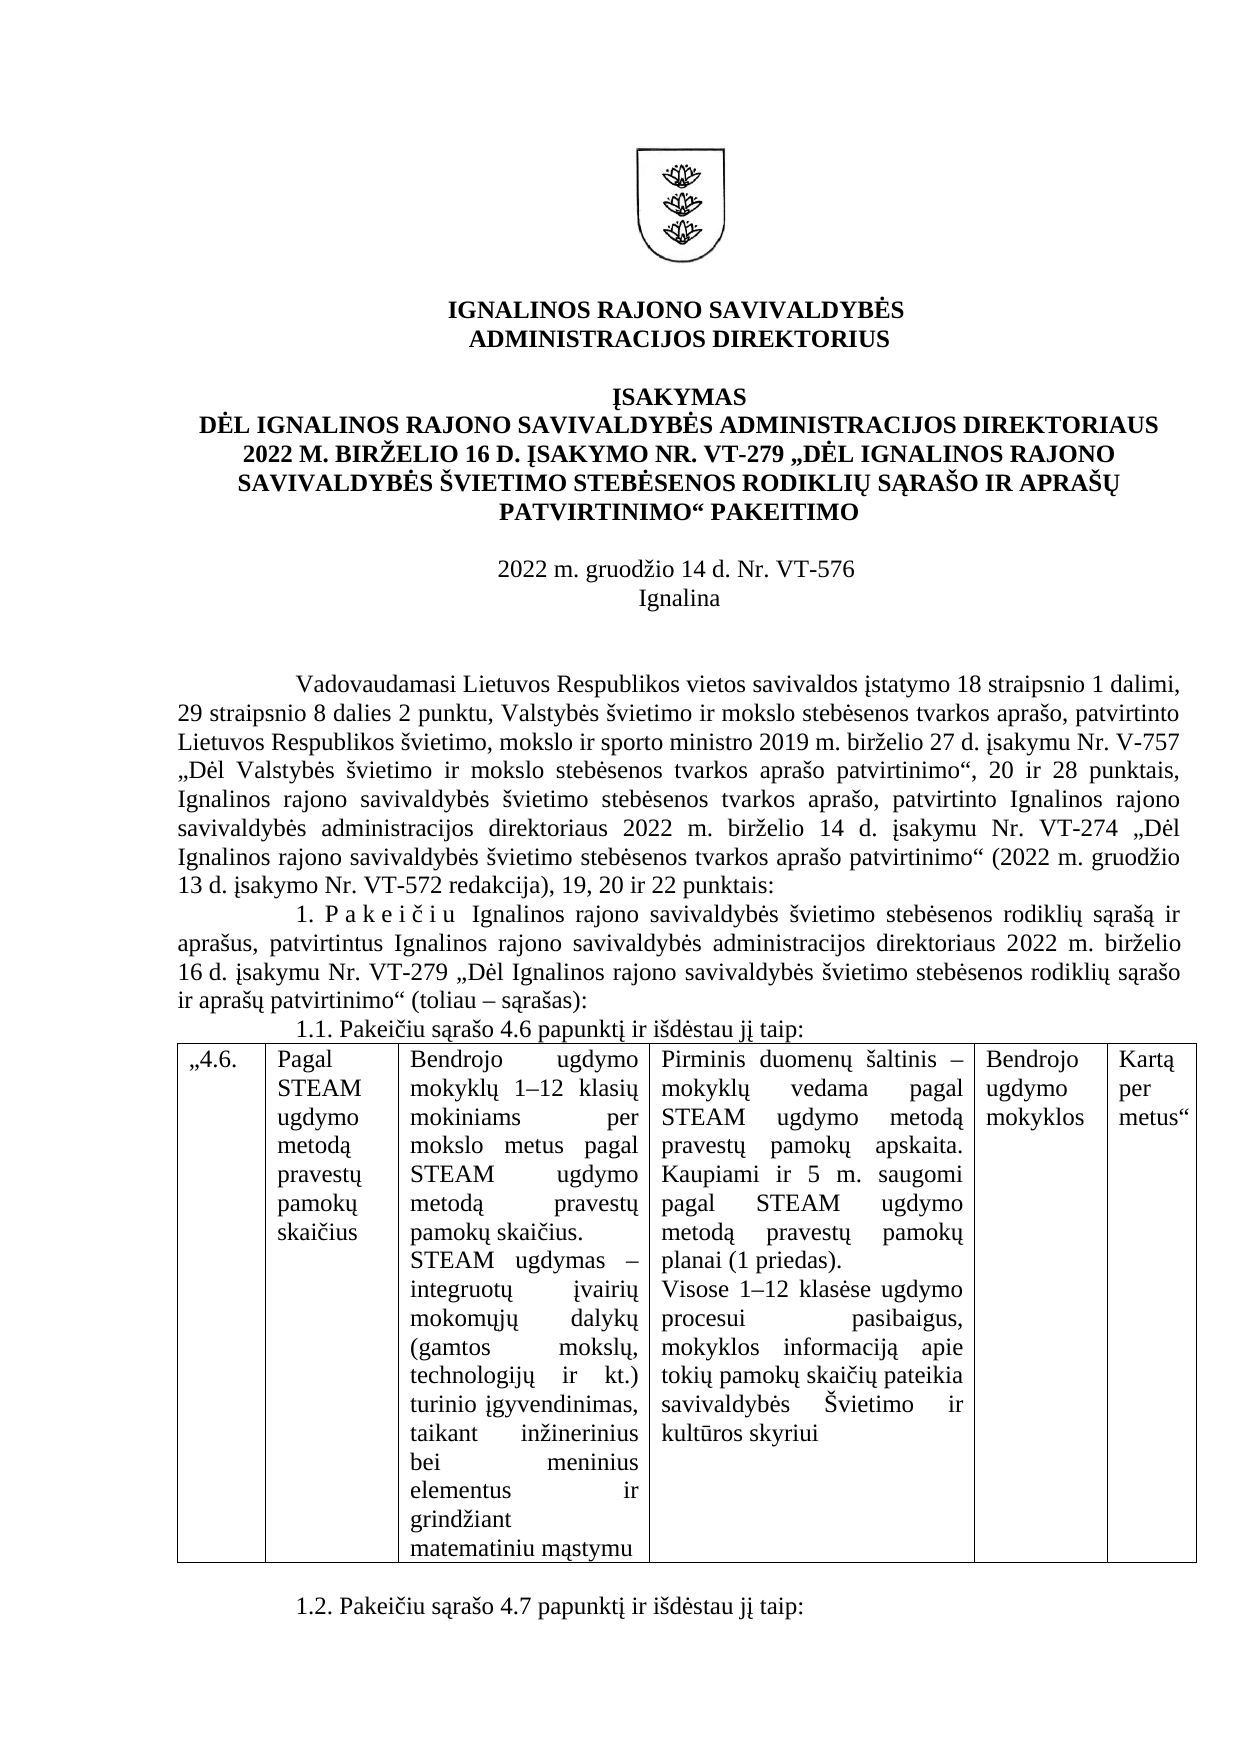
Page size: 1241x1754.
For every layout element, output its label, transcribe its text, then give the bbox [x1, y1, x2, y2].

table_header Bendrojo ugdymo mokyklų 1–12 klasių mokiniams per mokslo metus pagal STEAM ugdymo metodą pravestų pamokų skaičius. STEAM ugdymas – integruotų įvairių mokomųjų dalykų (gamtos mokslų, technologijų ir kt.) turinio įgyvendinimas, taikant inžinerinius bei meninius elementus ir grindžiant matematiniu mąstymu [399, 1044, 649, 1562]
text ADMINISTRACIJOS DIREKTORIUS [177, 324, 1181, 353]
table_header Kartą per metus“ [1108, 1044, 1196, 1562]
table_header „4.6. [178, 1044, 265, 1562]
text 1.1. Pakeičiu sąrašo 4.6 papunktį ir išdėstau jį taip: [177, 1014, 1181, 1043]
table_header Pagal STEAM ugdymo metodą pravestų pamokų skaičius [266, 1044, 398, 1562]
text 1.2. Pakeičiu sąrašo 4.7 papunktį ir išdėstau jį taip: [177, 1591, 1181, 1620]
text Ignalina [177, 583, 1181, 612]
text IGNALINOS RAJONO SAVIVALDYBĖS [177, 296, 1181, 324]
text DĖL IGNALINOS RAJONO SAVIVALDYBĖS ADMINISTRACIJOS DIREKTORIAUS 2022 M. BIRŽELIO 16 D. ĮSAKYMO NR. VT-279 „DĖL IGNALINOS RAJONO SAVIVALDYBĖS ŠVIETIMO STEBĖSENOS RODIKLIŲ SĄRAŠO IR APRAŠŲ PATVIRTINIMO“ PAKEITIMO [177, 411, 1181, 526]
table_header Pirminis duomenų šaltinis – mokyklų vedama pagal STEAM ugdymo metodą pravestų pamokų apskaita. Kaupiami ir 5 m. saugomi pagal STEAM ugdymo metodą pravestų pamokų planai (1 priedas). Visose 1–12 klasėse ugdymo procesui pasibaigus, mokyklos informaciją apie tokių pamokų skaičių pateikia savivaldybės Švietimo ir kultūros skyriui [650, 1044, 974, 1562]
text 1. P a k e i č i u Ignalinos rajono savivaldybės švietimo stebėsenos rodiklių sąrašą ir aprašus, patvirtintus Ignalinos rajono savivaldybės administracijos direktoriaus 2022 m. birželio 16 d. įsakymu Nr. VT-279 „Dėl Ignalinos rajono savivaldybės švietimo stebėsenos rodiklių sąrašo ir aprašų patvirtinimo“ (toliau – sąrašas): [177, 899, 1181, 1014]
text Vadovaudamasi Lietuvos Respublikos vietos savivaldos įstatymo 18 straipsnio 1 dalimi, 29 straipsnio 8 dalies 2 punktu, Valstybės švietimo ir mokslo stebėsenos tvarkos aprašo, patvirtinto Lietuvos Respublikos švietimo, mokslo ir sporto ministro 2019 m. birželio 27 d. įsakymu Nr. V-757 „Dėl Valstybės švietimo ir mokslo stebėsenos tvarkos aprašo patvirtinimo“, 20 ir 28 punktais, Ignalinos rajono savivaldybės švietimo stebėsenos tvarkos aprašo, patvirtinto Ignalinos rajono savivaldybės administracijos direktoriaus 2022 m. birželio 14 d. įsakymu Nr. VT-274 „Dėl Ignalinos rajono savivaldybės švietimo stebėsenos tvarkos aprašo patvirtinimo“ (2022 m. gruodžio 13 d. įsakymo Nr. VT-572 redakcija), 19, 20 ir 22 punktais: [177, 669, 1181, 899]
table_header Bendrojo ugdymo mokyklos [975, 1044, 1107, 1562]
text ĮSAKYMAS [177, 382, 1181, 411]
text 2022 m. gruodžio 14 d. Nr. VT-576 [177, 554, 1181, 583]
